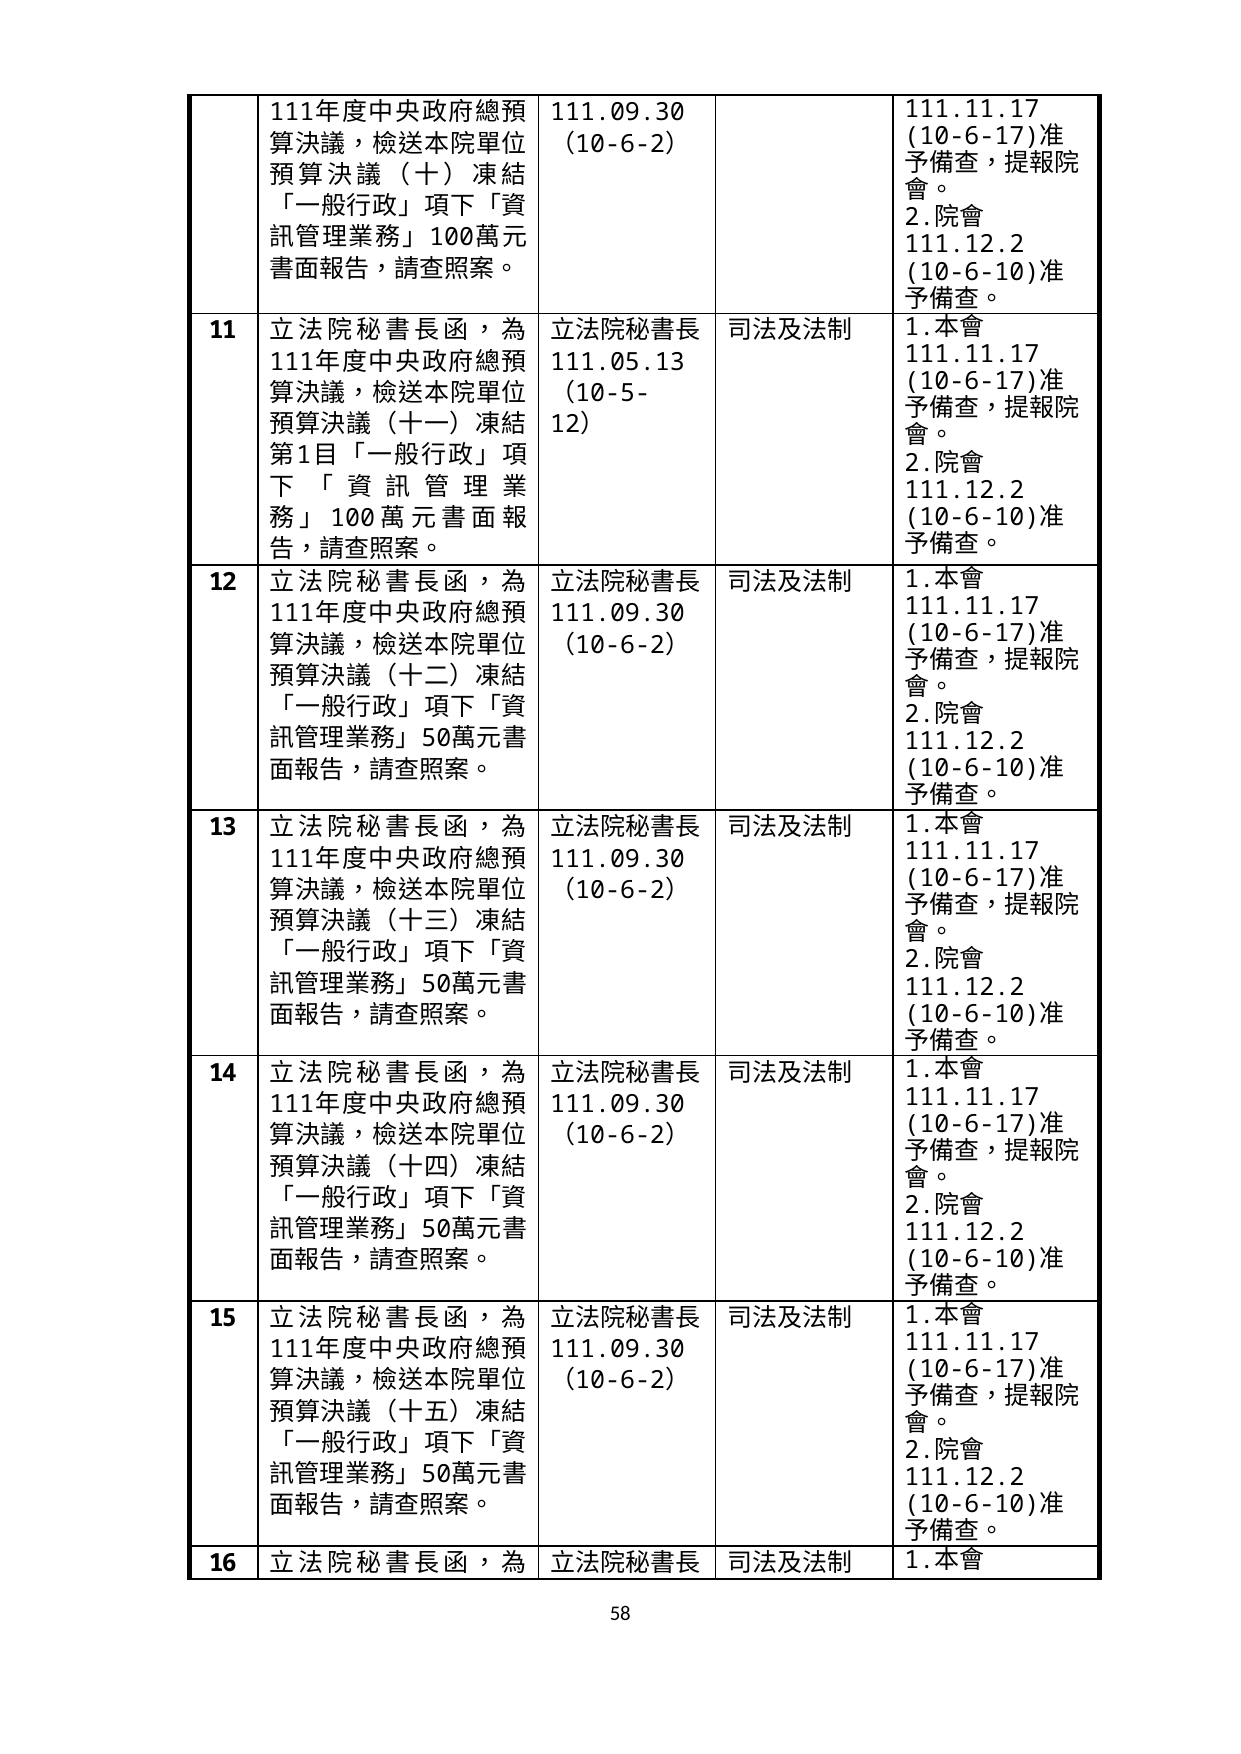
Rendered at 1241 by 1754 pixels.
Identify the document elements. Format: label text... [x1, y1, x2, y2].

table_cell 14 [192, 1056, 257, 1300]
table_cell 1.本會111.11.17 (10-6-17)准予備查，提報院會。 2.院會111.12.2 (10-6-10)准予備查。 [894, 1302, 1097, 1545]
table_cell 司法及法制 [716, 314, 892, 564]
table_cell 立法院秘書長函，為 [259, 1547, 538, 1578]
table_cell 立法院秘書長函，為111年度中央政府總預算決議，檢送本院單位預算決議（十三）凍結「一般行政」項下「資訊管理業務」50萬元書面報告，請查照案。 [259, 811, 538, 1054]
table_cell 12 [192, 566, 257, 809]
table_cell 立法院秘書長 111.09.30 （10-6-2） [539, 811, 715, 1054]
table_cell 立法院秘書長 111.09.30 （10-6-2） [539, 1302, 715, 1545]
table_cell 1.本會 [894, 1547, 1097, 1578]
table_cell 立法院秘書長 111.09.30 （10-6-2） [539, 566, 715, 809]
table_cell [716, 96, 892, 312]
table_cell 111.11.17 (10-6-17)准予備查，提報院會。 2.院會111.12.2 (10-6-10)准予備查。 [894, 96, 1097, 312]
table_cell 司法及法制 [716, 1302, 892, 1545]
table_cell 1.本會111.11.17 (10-6-17)准予備查，提報院會。 2.院會111.12.2 (10-6-10)准予備查。 [894, 1056, 1097, 1300]
table_cell 司法及法制 [716, 1056, 892, 1300]
table_cell [192, 96, 257, 312]
table_cell 15 [192, 1302, 257, 1545]
table_cell 16 [192, 1547, 257, 1578]
table_cell 立法院秘書長函，為111年度中央政府總預算決議，檢送本院單位預算決議（十五）凍結「一般行政」項下「資訊管理業務」50萬元書面報告，請查照案。 [259, 1302, 538, 1545]
table_cell 立法院秘書長 111.09.30 （10-6-2） [539, 1056, 715, 1300]
table_cell 13 [192, 811, 257, 1054]
table_cell 立法院秘書長 111.05.13 （10-5-12） [539, 314, 715, 564]
table_cell 1.本會111.11.17 (10-6-17)准予備查，提報院會。 2.院會111.12.2 (10-6-10)准予備查。 [894, 811, 1097, 1054]
table_cell 司法及法制 [716, 1547, 892, 1578]
table_cell 111年度中央政府總預算決議，檢送本院單位預算決議（十）凍結「一般行政」項下「資訊管理業務」100萬元書面報告，請查照案。 [259, 96, 538, 312]
table_cell 1.本會111.11.17 (10-6-17)准予備查，提報院會。 2.院會111.12.2 (10-6-10)准予備查。 [894, 566, 1097, 809]
table_cell 立法院秘書長函，為111年度中央政府總預算決議，檢送本院單位預算決議（十四）凍結「一般行政」項下「資訊管理業務」50萬元書面報告，請查照案。 [259, 1056, 538, 1300]
table_cell 111.09.30 （10-6-2） [539, 96, 715, 312]
table_cell 司法及法制 [716, 811, 892, 1054]
table_cell 11 [192, 314, 257, 564]
table_cell 立法院秘書長 [539, 1547, 715, 1578]
table_cell 1.本會111.11.17 (10-6-17)准予備查，提報院會。 2.院會111.12.2 (10-6-10)准予備查。 [894, 314, 1097, 564]
table_cell 立法院秘書長函，為111年度中央政府總預算決議，檢送本院單位預算決議（十一）凍結第1目「一般行政」項下「資訊管理業務」100萬元書面報告，請查照案。 [259, 314, 538, 564]
table_cell 司法及法制 [716, 566, 892, 809]
table_cell 立法院秘書長函，為111年度中央政府總預算決議，檢送本院單位預算決議（十二）凍結「一般行政」項下「資訊管理業務」50萬元書面報告，請查照案。 [259, 566, 538, 809]
